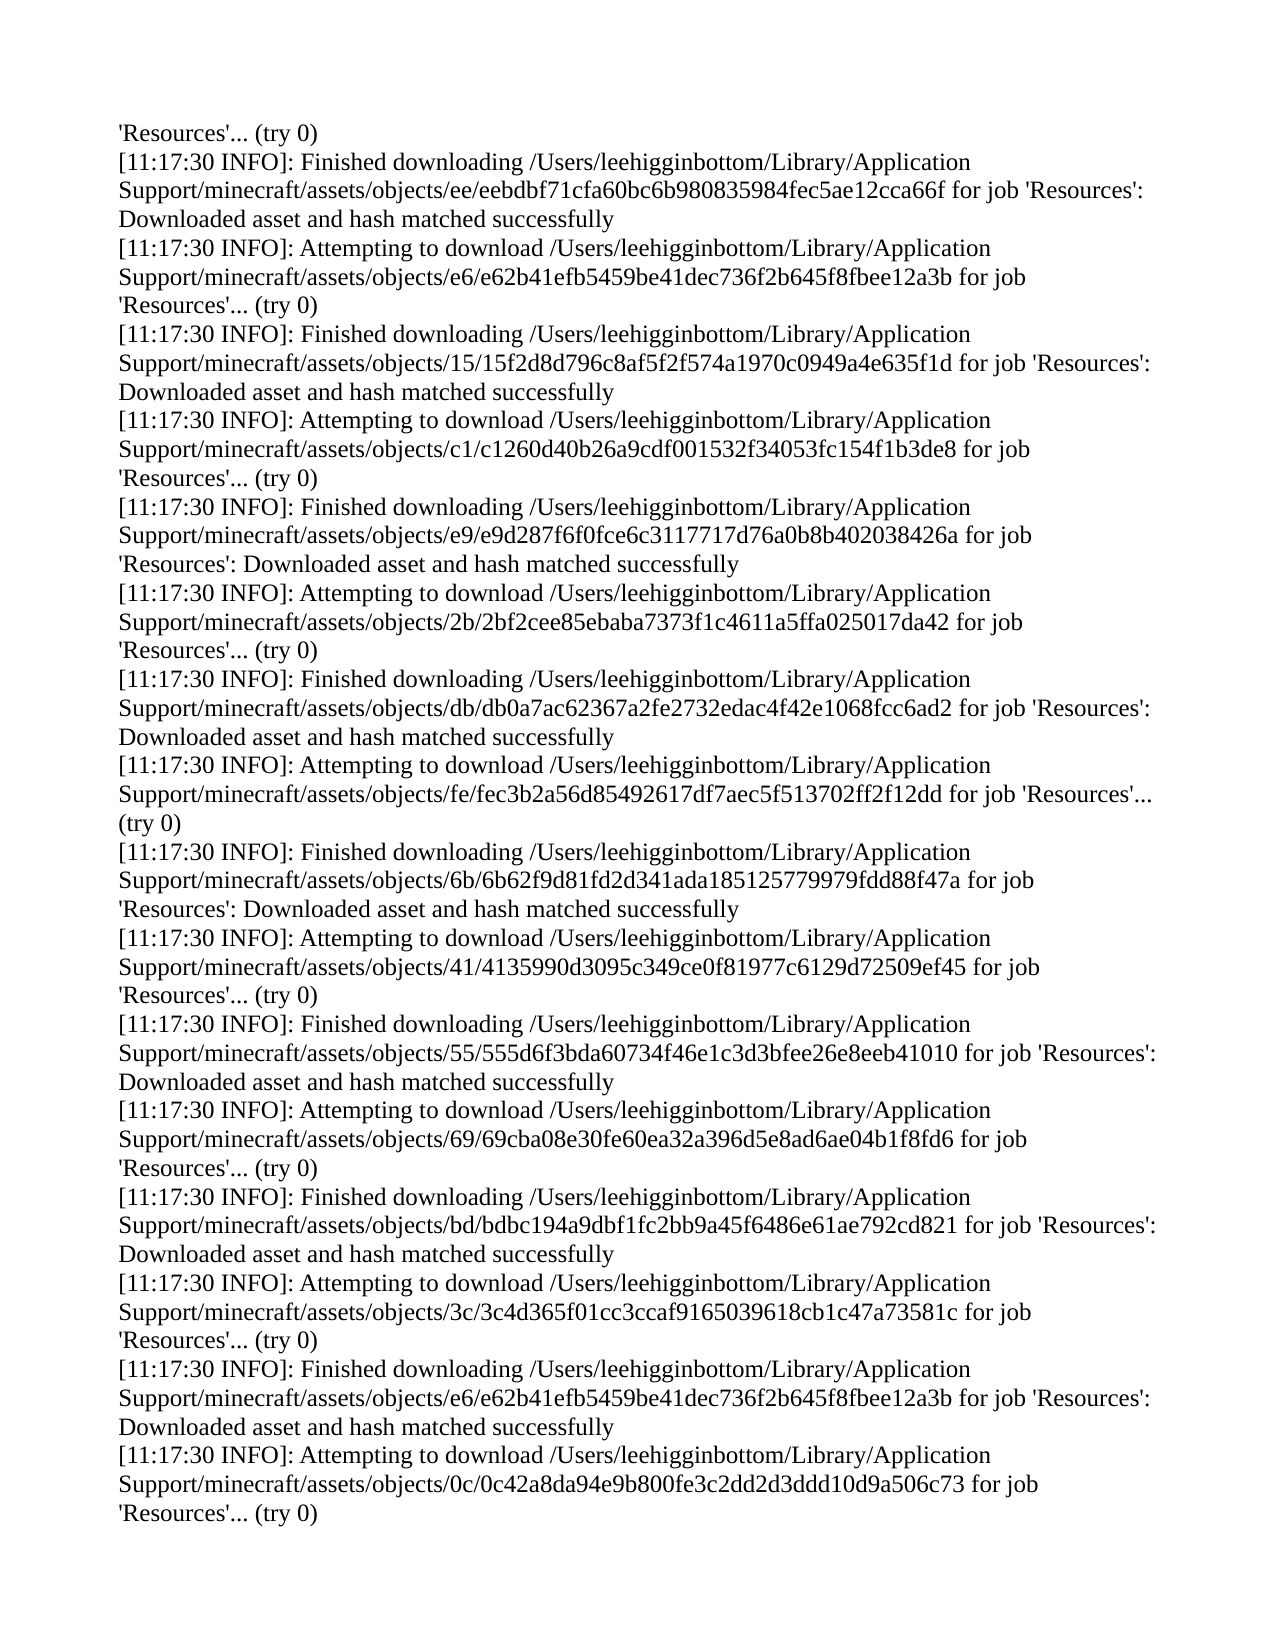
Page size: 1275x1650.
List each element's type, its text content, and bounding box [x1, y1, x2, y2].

text [11:17:30 INFO]: Finished downloading /Users/leehigginbottom/Library/Application Support/minecraft/assets/objects/15/15f2d8d796c8af5f2f574a1970c0949a4e635f1d for job 'Resources': Downloaded asset and hash matched successfully [118, 319, 1157, 406]
text [11:17:30 INFO]: Attempting to download /Users/leehigginbottom/Library/Application Support/minecraft/assets/objects/fe/fec3b2a56d85492617df7aec5f513702ff2f12dd for job 'Resources'... (try 0) [118, 751, 1157, 837]
text [11:17:30 INFO]: Finished downloading /Users/leehigginbottom/Library/Application Support/minecraft/assets/objects/e6/e62b41efb5459be41dec736f2b645f8fbee12a3b for job 'Resources': Downloaded asset and hash matched successfully [118, 1354, 1157, 1441]
text [11:17:30 INFO]: Finished downloading /Users/leehigginbottom/Library/Application Support/minecraft/assets/objects/ee/eebdbf71cfa60bc6b980835984fec5ae12cca66f for job 'Resources': Downloaded asset and hash matched successfully [118, 147, 1157, 233]
text [11:17:30 INFO]: Finished downloading /Users/leehigginbottom/Library/Application Support/minecraft/assets/objects/db/db0a7ac62367a2fe2732edac4f42e1068fcc6ad2 for job 'Resources': Downloaded asset and hash matched successfully [118, 664, 1157, 751]
text [11:17:30 INFO]: Finished downloading /Users/leehigginbottom/Library/Application Support/minecraft/assets/objects/55/555d6f3bda60734f46e1c3d3bfee26e8eeb41010 for job 'Resources': Downloaded asset and hash matched successfully [118, 1009, 1157, 1096]
text [11:17:30 INFO]: Finished downloading /Users/leehigginbottom/Library/Application Support/minecraft/assets/objects/6b/6b62f9d81fd2d341ada185125779979fdd88f47a for job 'Resources': Downloaded asset and hash matched successfully [118, 837, 1157, 923]
text [11:17:30 INFO]: Finished downloading /Users/leehigginbottom/Library/Application Support/minecraft/assets/objects/bd/bdbc194a9dbf1fc2bb9a45f6486e61ae792cd821 for job 'Resources': Downloaded asset and hash matched successfully [118, 1182, 1157, 1268]
text [11:17:30 INFO]: Attempting to download /Users/leehigginbottom/Library/Application Support/minecraft/assets/objects/e6/e62b41efb5459be41dec736f2b645f8fbee12a3b for job 'Resources'... (try 0) [118, 233, 1157, 319]
text [11:17:30 INFO]: Attempting to download /Users/leehigginbottom/Library/Application Support/minecraft/assets/objects/c1/c1260d40b26a9cdf001532f34053fc154f1b3de8 for job 'Resources'... (try 0) [118, 406, 1157, 492]
text [11:17:30 INFO]: Attempting to download /Users/leehigginbottom/Library/Application Support/minecraft/assets/objects/41/4135990d3095c349ce0f81977c6129d72509ef45 for job 'Resources'... (try 0) [118, 923, 1157, 1009]
text [11:17:30 INFO]: Attempting to download /Users/leehigginbottom/Library/Application Support/minecraft/assets/objects/2b/2bf2cee85ebaba7373f1c4611a5ffa025017da42 for job 'Resources'... (try 0) [118, 578, 1157, 664]
text 'Resources'... (try 0) [118, 118, 1157, 147]
text [11:17:30 INFO]: Attempting to download /Users/leehigginbottom/Library/Application Support/minecraft/assets/objects/0c/0c42a8da94e9b800fe3c2dd2d3ddd10d9a506c73 for job 'Resources'... (try 0) [118, 1441, 1157, 1527]
text [11:17:30 INFO]: Attempting to download /Users/leehigginbottom/Library/Application Support/minecraft/assets/objects/69/69cba08e30fe60ea32a396d5e8ad6ae04b1f8fd6 for job 'Resources'... (try 0) [118, 1096, 1157, 1182]
text [11:17:30 INFO]: Finished downloading /Users/leehigginbottom/Library/Application Support/minecraft/assets/objects/e9/e9d287f6f0fce6c3117717d76a0b8b402038426a for job 'Resources': Downloaded asset and hash matched successfully [118, 492, 1157, 578]
text [11:17:30 INFO]: Attempting to download /Users/leehigginbottom/Library/Application Support/minecraft/assets/objects/3c/3c4d365f01cc3ccaf9165039618cb1c47a73581c for job 'Resources'... (try 0) [118, 1268, 1157, 1354]
